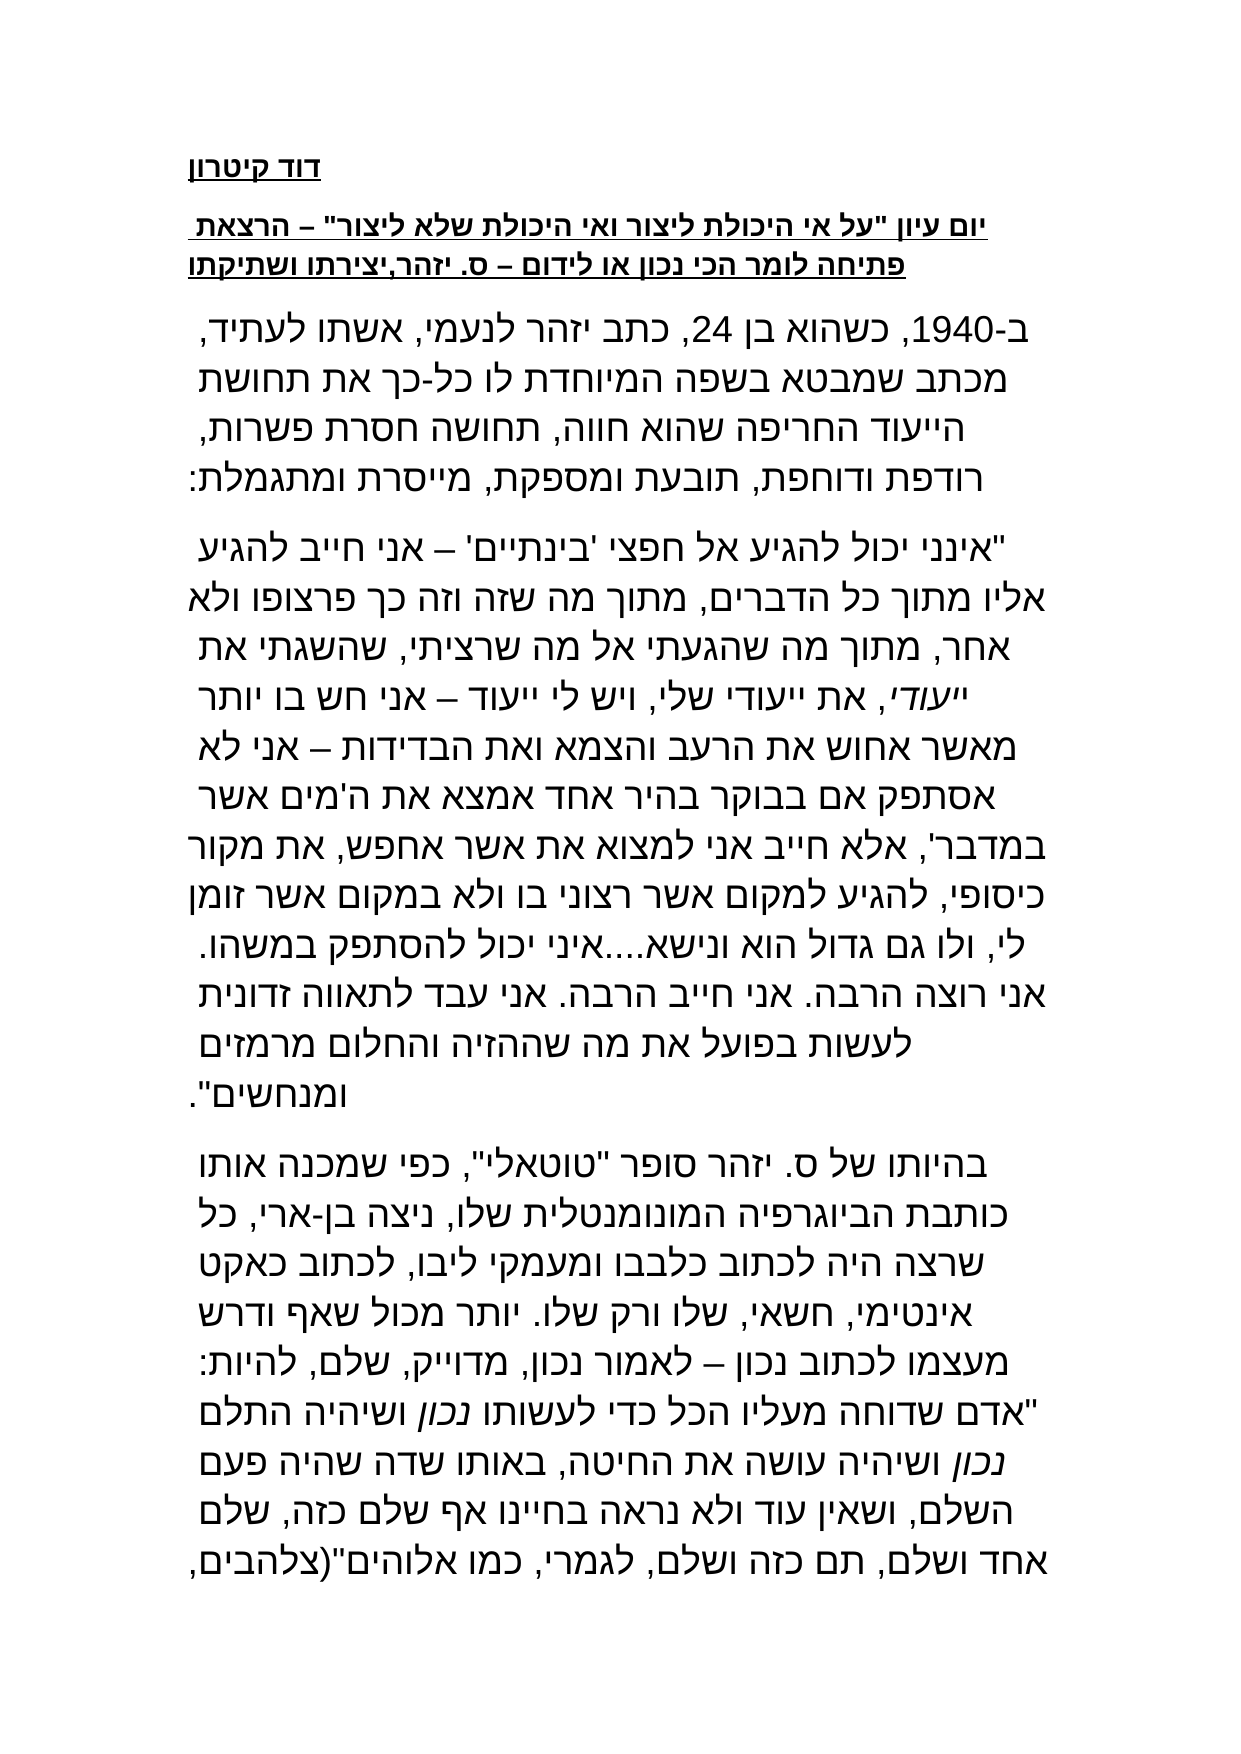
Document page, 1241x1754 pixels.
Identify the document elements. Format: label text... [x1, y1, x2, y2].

text יום עיון "על אי היכולת ליצור ואי היכולת שלא ליצור" – הרצאת פתיחה לומר הכי נכון או לידום – ס. יזהר,יצירתו ושתיקתו [187, 209, 1053, 281]
text בהיותו של ס. יזהר סופר "טוטאלי", כפי שמכנה אותו כותבת הביוגרפיה המונומנטלית שלו, ניצה בן-ארי, כל שרצה היה לכתוב כלבבו ומעמקי ליבו, לכתוב כאקט אינטימי, חשאי, שלו ורק שלו. יותר מכול שאף ודרש מעצמו לכתוב נכון – לאמור נכון, מדוייק, שלם, להיות: "אדם שדוחה מעליו הכל כדי לעשותו נכון ושיהיה התלם נכון ושיהיה עושה את החיטה, באותו שדה שהיה פעם השלם, ושאין עוד ולא נראה בחיינו אף שלם כזה, שלם אחד ושלם, תם כזה ושלם, לגמרי, כמו אלוהים"(צלהבים, עמ' 167) – ואם אי מי מרים גבה על היומרה "כמו אלוהים" כי אז בואו לא נשכח שקוטב הגרנדיוזיות – כפי שלימדנו קוהוט – מזין את האמביציות ונחוץ על כן להגשמת העצמי של האדם ולמימושו. [187, 1142, 1053, 1582]
text דוד קיטרון [187, 150, 1053, 183]
text ב-1940, כשהוא בן 24, כתב יזהר לנעמי, אשתו לעתיד, מכתב שמבטא בשפה המיוחדת לו כל-כך את תחושת הייעוד החריפה שהוא חווה, תחושה חסרת פשרות, רודפת ודוחפת, תובעת ומספקת, מייסרת ומתגמלת: [187, 307, 1053, 499]
text "אינני יכול להגיע אל חפצי 'בינתיים' – אני חייב להגיע אליו מתוך כל הדברים, מתוך מה שזה וזה כך פרצופו ולא אחר, מתוך מה שהגעתי אל מה שרציתי, שהשגתי את ייעודי, את ייעודי שלי, ויש לי ייעוד – אני חש בו יותר מאשר אחוש את הרעב והצמא ואת הבדידות – אני לא אסתפק אם בבוקר בהיר אחד אמצא את ה'מים אשר במדבר', אלא חייב אני למצוא את אשר אחפש, את מקור כיסופי, להגיע למקום אשר רצוני בו ולא במקום אשר זומן לי, ולו גם גדול הוא ונישא....איני יכול להסתפק במשהו. אני רוצה הרבה. אני חייב הרבה. אני עבד לתאווה זדונית לעשות בפועל את מה שההזיה והחלום מרמזים ומנחשים". [187, 526, 1053, 1115]
